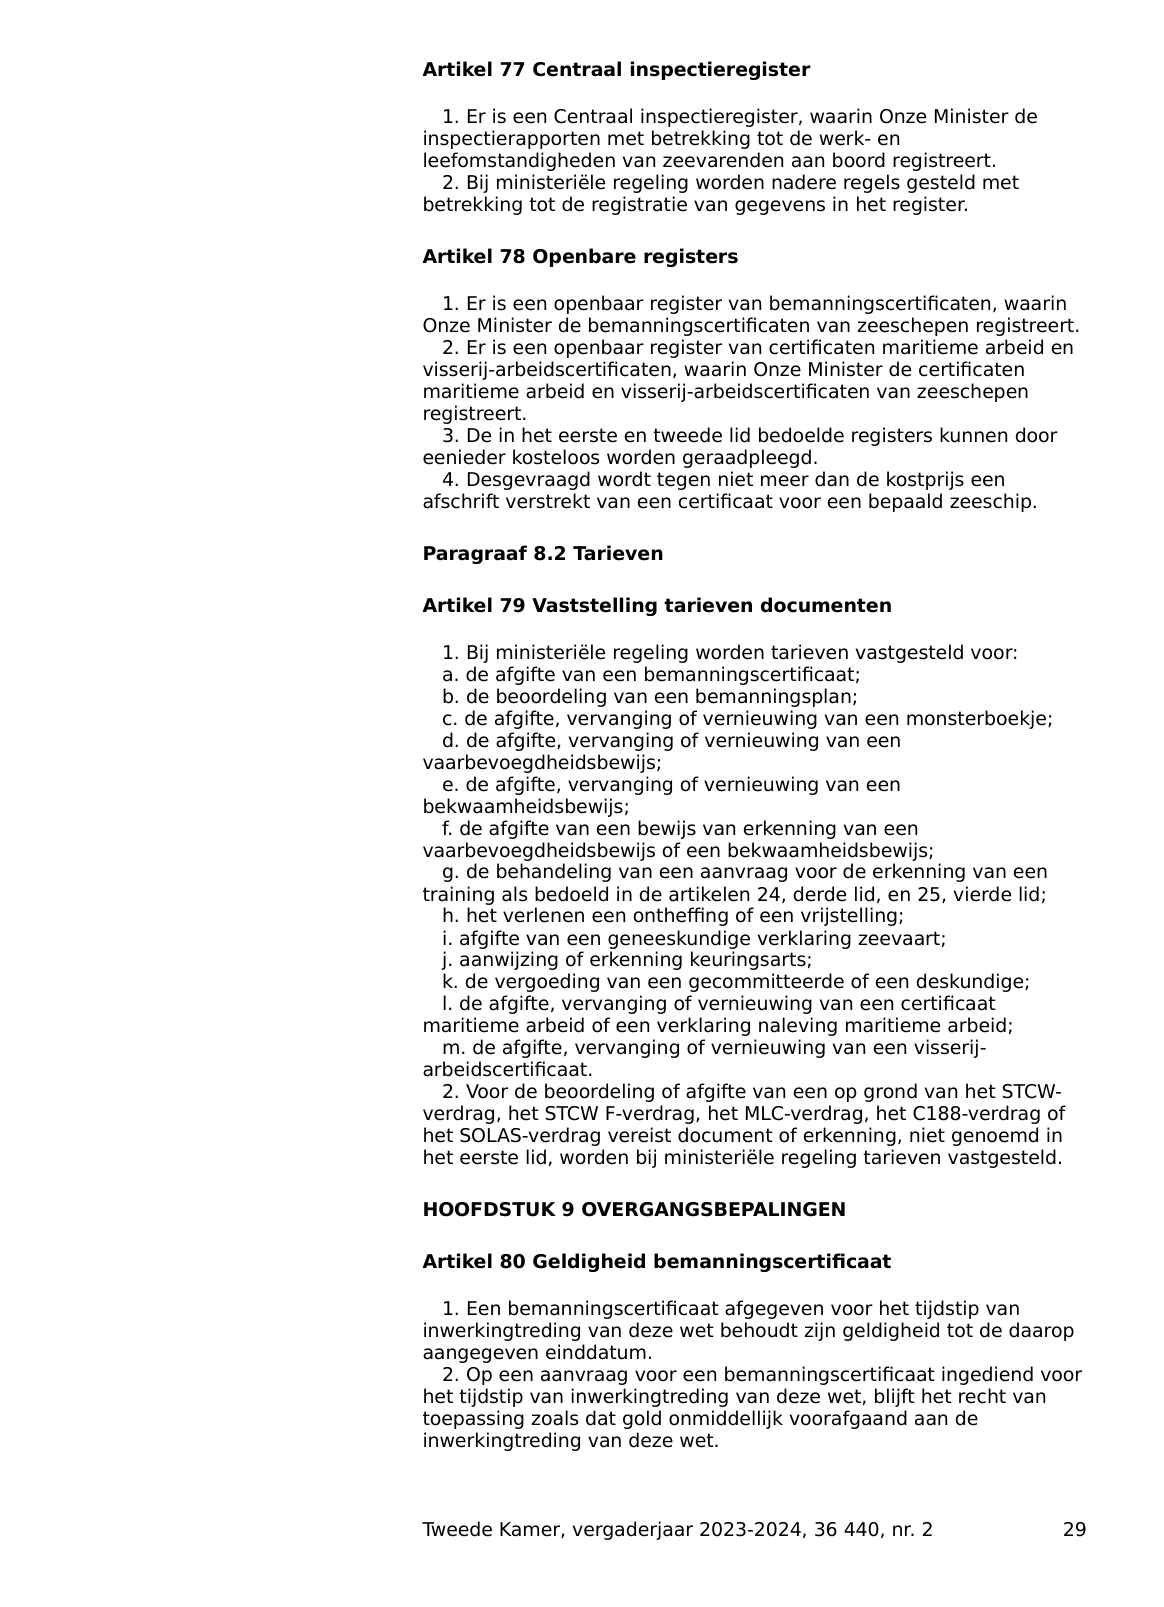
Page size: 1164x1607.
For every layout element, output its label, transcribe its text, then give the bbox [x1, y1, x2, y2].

text 2. Bij ministeriële regeling worden nadere regels gesteld met betrekking tot de registratie van gegevens in het register. [422, 172, 1087, 216]
text 2. Er is een openbaar register van certificaten maritieme arbeid en visserij-arbeidscertificaten, waarin Onze Minister de certificaten maritieme arbeid en visserij-arbeidscertificaten van zeeschepen registreert. [422, 337, 1087, 425]
text 2. Op een aanvraag voor een bemanningscertificaat ingediend voor het tijdstip van inwerkingtreding van deze wet, blijft het recht van toepassing zoals dat gold onmiddellijk voorafgaand aan de inwerkingtreding van deze wet. [422, 1364, 1087, 1452]
text 1. Er is een openbaar register van bemanningscertificaten, waarin Onze Minister de bemanningscertificaten van zeeschepen registreert. [422, 293, 1087, 337]
text 3. De in het eerste en tweede lid bedoelde registers kunnen door eenieder kosteloos worden geraadpleegd. [422, 425, 1087, 469]
text 1. Er is een Centraal inspectieregister, waarin Onze Minister de inspectierapporten met betrekking tot de werk- en leefomstandigheden van zeevarenden aan boord registreert. [422, 106, 1087, 172]
text d. de afgifte, vervanging of vernieuwing van een vaarbevoegdheidsbewijs; [422, 729, 1087, 773]
text e. de afgifte, vervanging of vernieuwing van een bekwaamheidsbewijs; [422, 773, 1087, 817]
subtitle Paragraaf 8.2 Tarieven [422, 543, 1087, 565]
text k. de vergoeding van een gecommitteerde of een deskundige; [422, 971, 1087, 993]
text l. de afgifte, vervanging of vernieuwing van een certificaat maritieme arbeid of een verklaring naleving maritieme arbeid; [422, 993, 1087, 1037]
text 1. Een bemanningscertificaat afgegeven voor het tijdstip van inwerkingtreding van deze wet behoudt zijn geldigheid tot de daarop aangegeven einddatum. [422, 1298, 1087, 1364]
text a. de afgifte van een bemanningscertificaat; [422, 664, 1087, 686]
text 2. Voor de beoordeling of afgifte van een op grond van het STCW-verdrag, het STCW F-verdrag, het MLC-verdrag, het C188-verdrag of het SOLAS-verdrag vereist document of erkenning, niet genoemd in het eerste lid, worden bij ministeriële regeling tarieven vastgesteld. [422, 1081, 1087, 1169]
subtitle Artikel 77 Centraal inspectieregister [422, 59, 1087, 81]
subtitle Artikel 79 Vaststelling tarieven documenten [422, 595, 1087, 617]
subtitle HOOFDSTUK 9 OVERGANGSBEPALINGEN [422, 1199, 1087, 1221]
text b. de beoordeling van een bemanningsplan; [422, 686, 1087, 708]
text f. de afgifte van een bewijs van erkenning van een vaarbevoegdheidsbewijs of een bekwaamheidsbewijs; [422, 817, 1087, 861]
subtitle Artikel 80 Geldigheid bemanningscertificaat [422, 1251, 1087, 1273]
text g. de behandeling van een aanvraag voor de erkenning van een training als bedoeld in de artikelen 24, derde lid, en 25, vierde lid; [422, 861, 1087, 905]
text 1. Bij ministeriële regeling worden tarieven vastgesteld voor: [422, 642, 1087, 664]
text 4. Desgevraagd wordt tegen niet meer dan de kostprijs een afschrift verstrekt van een certificaat voor een bepaald zeeschip. [422, 469, 1087, 513]
subtitle Artikel 78 Openbare registers [422, 246, 1087, 268]
text h. het verlenen een ontheffing of een vrijstelling; [422, 905, 1087, 927]
text i. afgifte van een geneeskundige verklaring zeevaart; [422, 927, 1087, 949]
text j. aanwijzing of erkenning keuringsarts; [422, 949, 1087, 971]
text m. de afgifte, vervanging of vernieuwing van een visserij-arbeidscertificaat. [422, 1037, 1087, 1081]
text c. de afgifte, vervanging of vernieuwing van een monsterboekje; [422, 708, 1087, 729]
